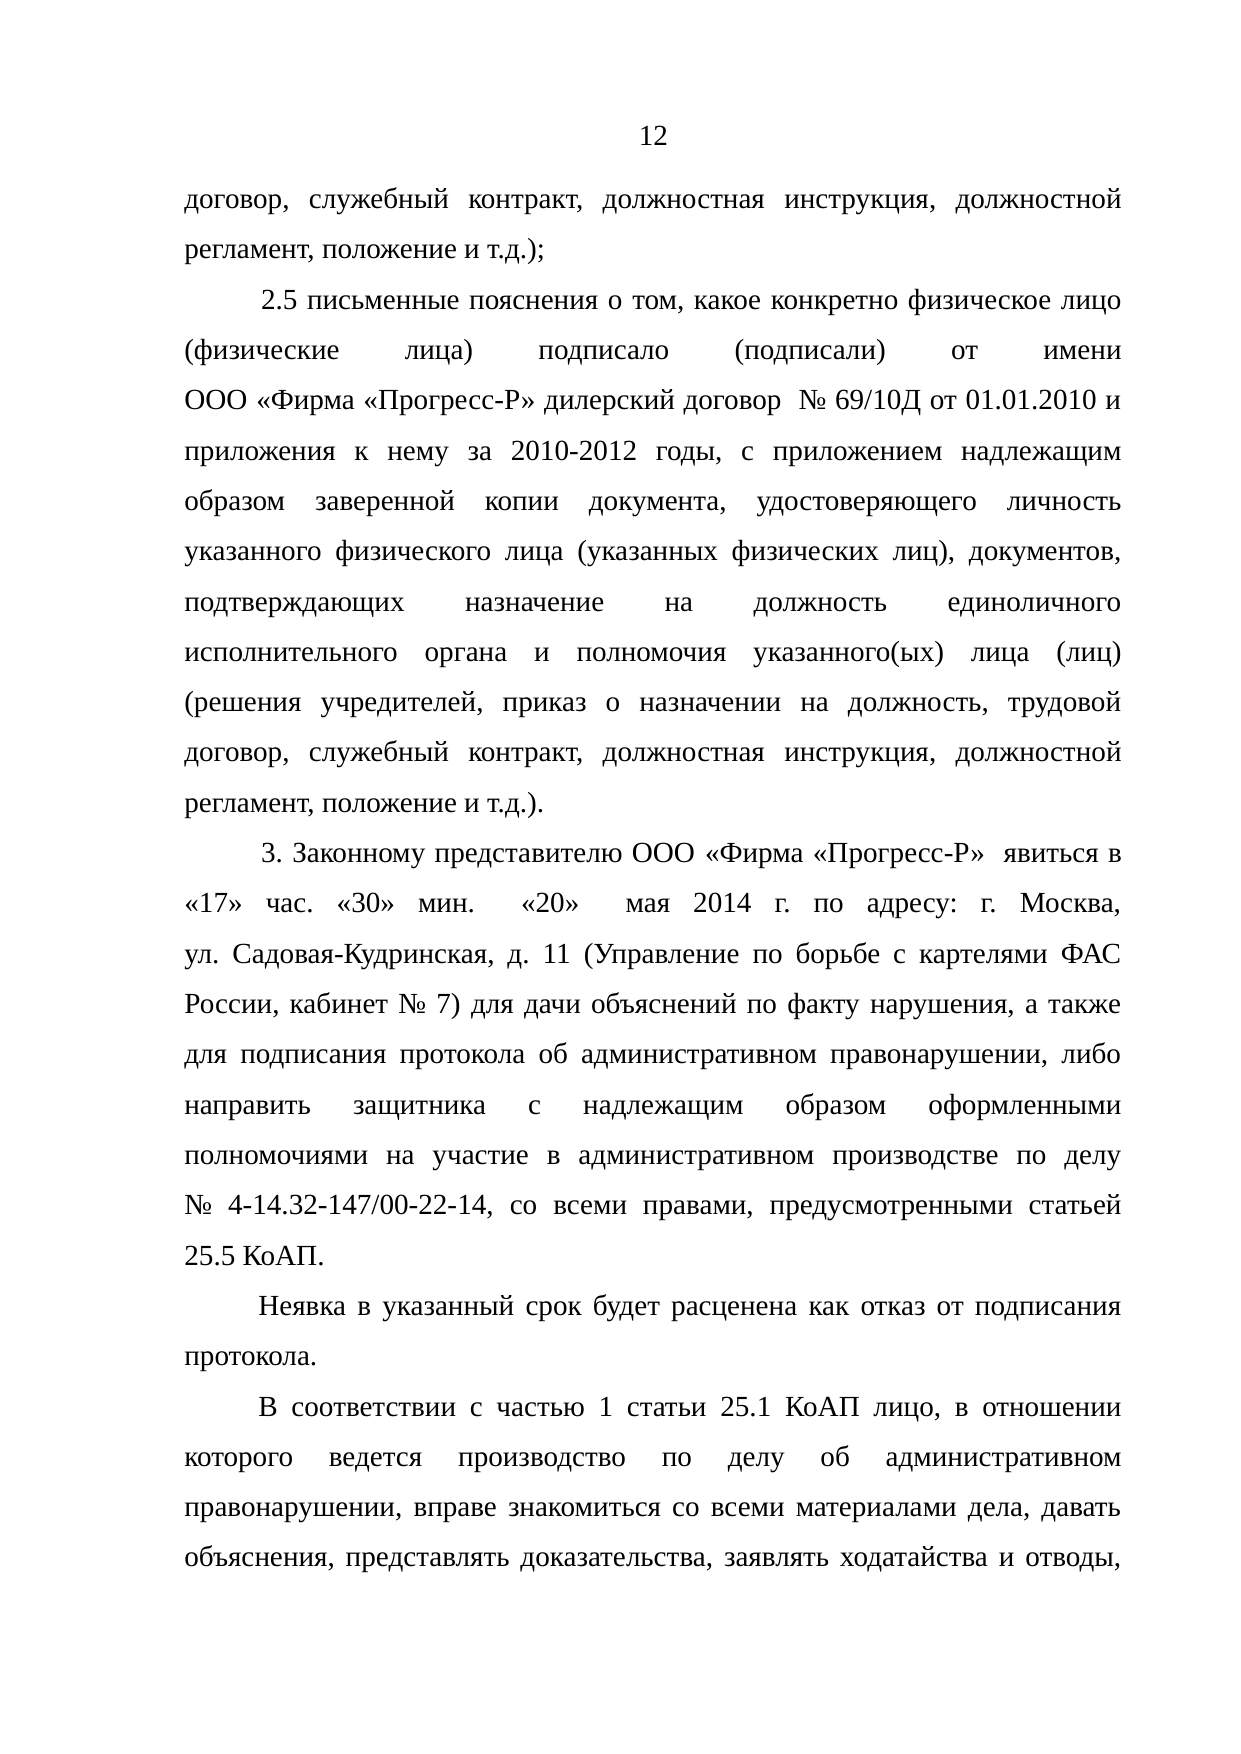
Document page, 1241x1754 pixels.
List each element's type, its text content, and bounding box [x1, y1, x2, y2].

text 3. Законному представителю ООО «Фирма «Прогресс-Р» явиться в «17» час. «30» мин. «20» мая 2014 г. по адресу: г. Москва, ул. Садовая-Кудринская, д. 11 (Управление по борьбе с картелями ФАС России, кабинет № 7) для дачи объяснений по факту нарушения, а также для подписания протокола об административном правонарушении, либо направить защитника с надлежащим образом оформленными полномочиями на участие в административном производстве по делу № 4-14.32-147/00-22-14, со всеми правами, предусмотренными статьей 25.5 КоАП. [184, 835, 1122, 1271]
text Неявка в указанный срок будет расценена как отказ от подписания протокола. [184, 1288, 1122, 1372]
text В соответствии с частью 1 статьи 25.1 КоАП лицо, в отношении которого ведется производство по делу об административном правонарушении, вправе знакомиться со всеми материалами дела, давать объяснения, представлять доказательства, заявлять ходатайства и отводы, [184, 1389, 1122, 1573]
text договор, служебный контракт, должностная инструкция, должностной регламент, положение и т.д.); [184, 181, 1122, 265]
text 2.5 письменные пояснения о том, какое конкретно физическое лицо (физические лица) подписало (подписали) от имени ООО «Фирма «Прогресс-Р» дилерский договор № 69/10Д от 01.01.2010 и приложения к нему за 2010-2012 годы, с приложением надлежащим образом заверенной копии документа, удостоверяющего личность указанного физического лица (указанных физических лиц), документов, подтверждающих назначение на должность единоличного исполнительного органа и полномочия указанного(ых) лица (лиц) (решения учредителей, приказ о назначении на должность, трудовой договор, служебный контракт, должностная инструкция, должностной регламент, положение и т.д.). [184, 282, 1122, 818]
